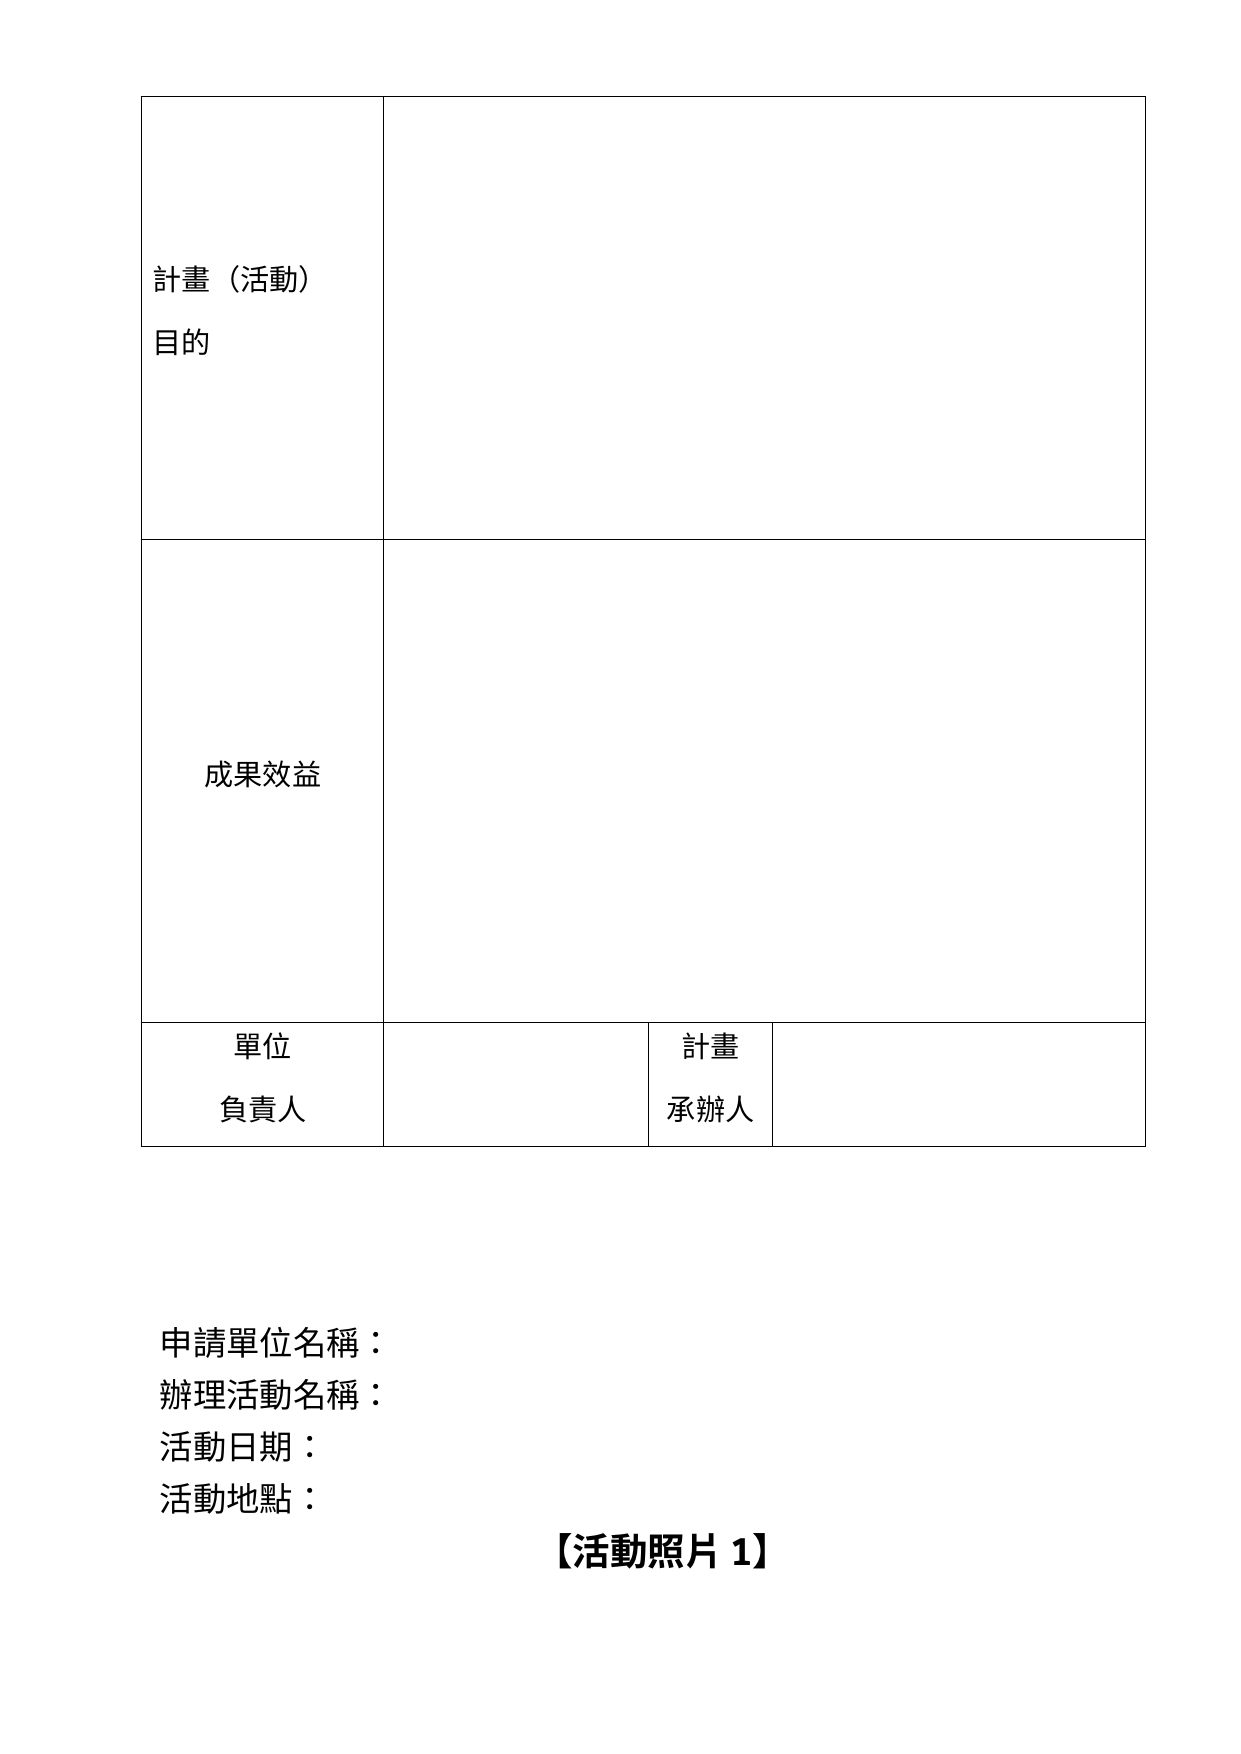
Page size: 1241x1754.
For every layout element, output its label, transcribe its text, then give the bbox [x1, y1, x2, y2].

text 【活動照片1】 [159, 1522, 1081, 1576]
text 申請單位名稱： [159, 1313, 1081, 1365]
table_cell 成果效益 [142, 540, 383, 1022]
table_cell [384, 1023, 648, 1146]
text 活動日期： [159, 1417, 1081, 1469]
table_cell 計畫（活動） 目的 [142, 97, 383, 539]
table_cell [773, 1023, 1145, 1146]
table_cell 計畫 承辦人 [649, 1023, 772, 1146]
table_cell [384, 540, 1145, 1022]
text 活動地點： [159, 1469, 1081, 1522]
text 辦理活動名稱： [159, 1365, 1081, 1417]
table_cell [384, 97, 1145, 539]
table_cell 單位 負責人 [142, 1023, 383, 1146]
